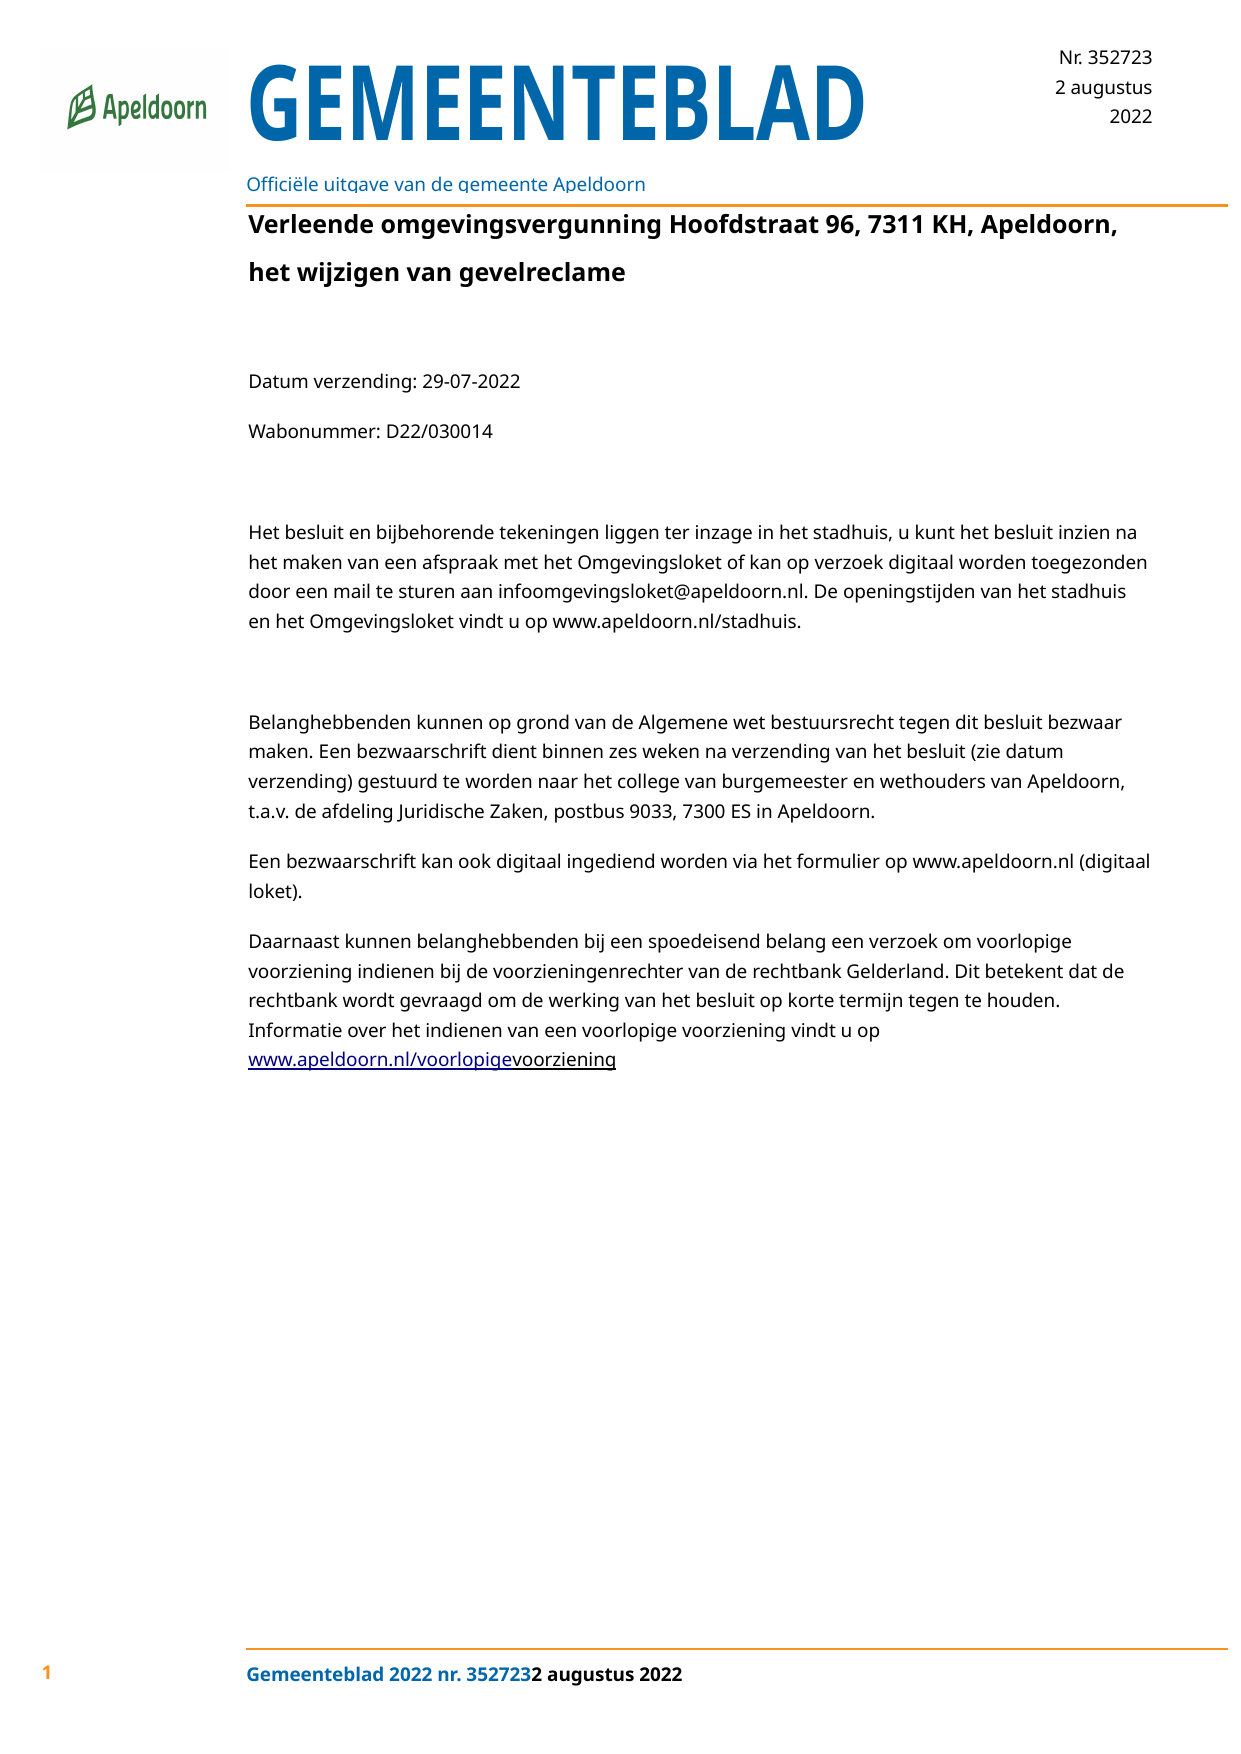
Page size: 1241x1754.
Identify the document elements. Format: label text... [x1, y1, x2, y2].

text Datum verzending: 29-07-2022 [248, 368, 1152, 394]
text Een bezwaarschrift kan ook digitaal ingediend worden via het formulier op www.apeldoorn.nl (digitaal loket). [248, 848, 1152, 904]
picture [41, 47, 231, 172]
text Daarnaast kunnen belanghebbenden bij een spoedeisend belang een verzoek om voorlopige voorziening indienen bij de voorzieningenrechter van de rechtbank Gelderland. Dit betekent dat de rechtbank wordt gevraagd om de werking van het besluit op korte termijn tegen te houden. Informatie over het indienen van een voorlopige voorziening vindt u op www.apeldoorn.nl/voorlopigevoorziening [248, 928, 1152, 1072]
text Verleende omgevingsvergunning Hoofdstraat 96, 7311 KH, Apeldoorn, het wijzigen van gevelreclame [248, 207, 1152, 288]
text Het besluit en bijbehorende tekeningen liggen ter inzage in het stadhuis, u kunt het besluit inzien na het maken van een afspraak met het Omgevingsloket of kan op verzoek digitaal worden toegezonden door een mail te sturen aan infoomgevingsloket@apeldoorn.nl. De openingstijden van het stadhuis en het Omgevingsloket vindt u op www.apeldoorn.nl/stadhuis. [248, 519, 1152, 634]
text Belanghebbenden kunnen op grond van de Algemene wet bestuursrecht tegen dit besluit bezwaar maken. Een bezwaarschrift dient binnen zes weken na verzending van het besluit (zie datum verzending) gestuurd te worden naar het college van burgemeester en wethouders van Apeldoorn, t.a.v. de afdeling Juridische Zaken, postbus 9033, 7300 ES in Apeldoorn. [248, 709, 1152, 824]
text Wabonummer: D22/030014 [248, 419, 1152, 444]
